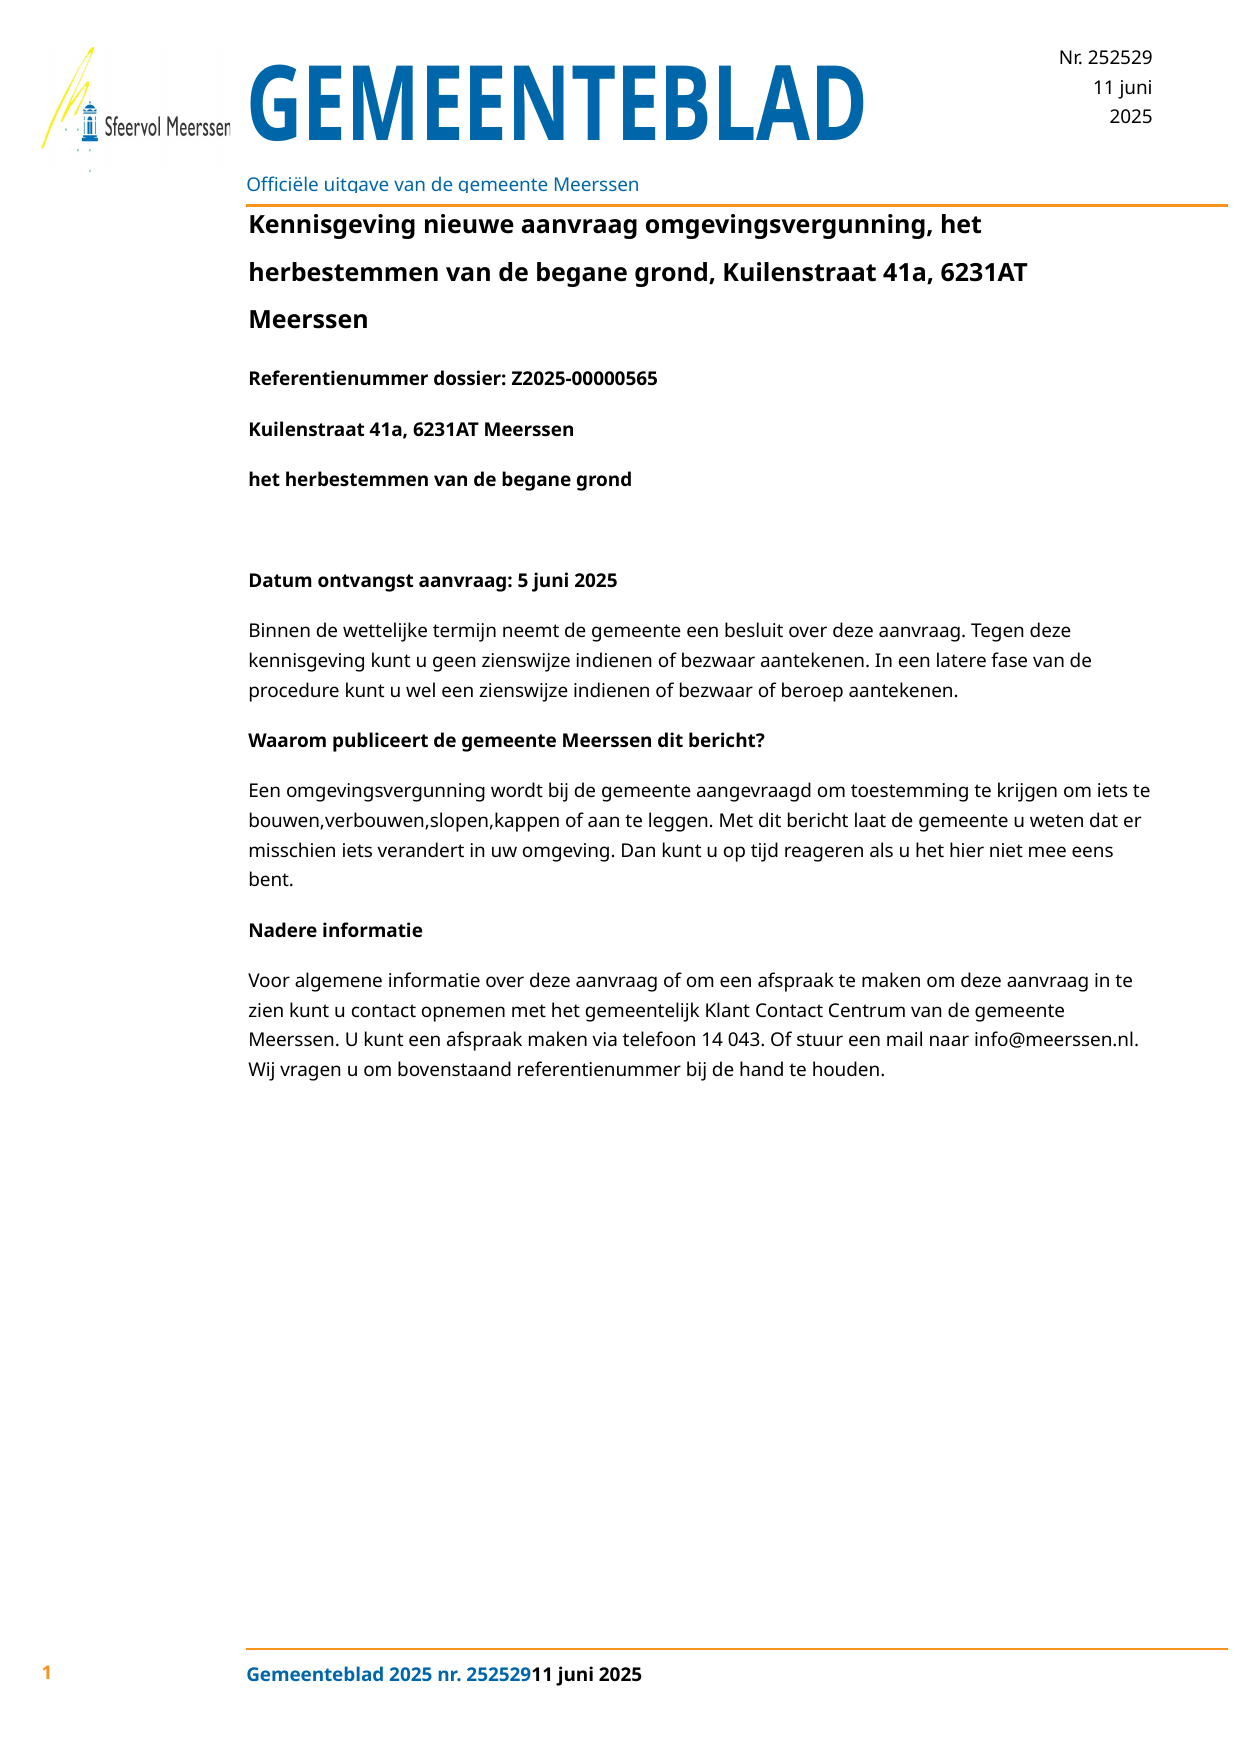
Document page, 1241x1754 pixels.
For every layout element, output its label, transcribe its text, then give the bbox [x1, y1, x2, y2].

text Referentienummer dossier: Z2025-00000565 [248, 366, 1152, 391]
text Kennisgeving nieuwe aanvraag omgevingsvergunning, het herbestemmen van de begane grond, Kuilenstraat 41a, 6231AT Meerssen [248, 207, 1152, 336]
text Kuilenstraat 41a, 6231AT Meerssen [248, 416, 1152, 442]
text Datum ontvangst aanvraag: 5 juni 2025 [248, 567, 1152, 593]
text het herbestemmen van de begane grond [248, 466, 1152, 492]
text Waarom publiceert de gemeente Meerssen dit bericht? [248, 727, 1152, 753]
text Voor algemene informatie over deze aanvraag of om een afspraak te maken om deze aanvraag in te zien kunt u contact opnemen met het gemeentelijk Klant Contact Centrum van de gemeente Meerssen. U kunt een afspraak maken via telefoon 14 043. Of stuur een mail naar info@meerssen.nl. Wij vragen u om bovenstaand referentienummer bij de hand te houden. [248, 967, 1152, 1082]
picture [41, 47, 231, 172]
text Binnen de wettelijke termijn neemt de gemeente een besluit over deze aanvraag. Tegen deze kennisgeving kunt u geen zienswijze indienen of bezwaar aantekenen. In een latere fase van de procedure kunt u wel een zienswijze indienen of bezwaar of beroep aantekenen. [248, 618, 1152, 702]
text Nadere informatie [248, 917, 1152, 942]
text Een omgevingsvergunning wordt bij de gemeente aangevraagd om toestemming te krijgen om iets te bouwen,verbouwen,slopen,kappen of aan te leggen. Met dit bericht laat de gemeente u weten dat er misschien iets verandert in uw omgeving. Dan kunt u op tijd reageren als u het hier niet mee eens bent. [248, 778, 1152, 892]
